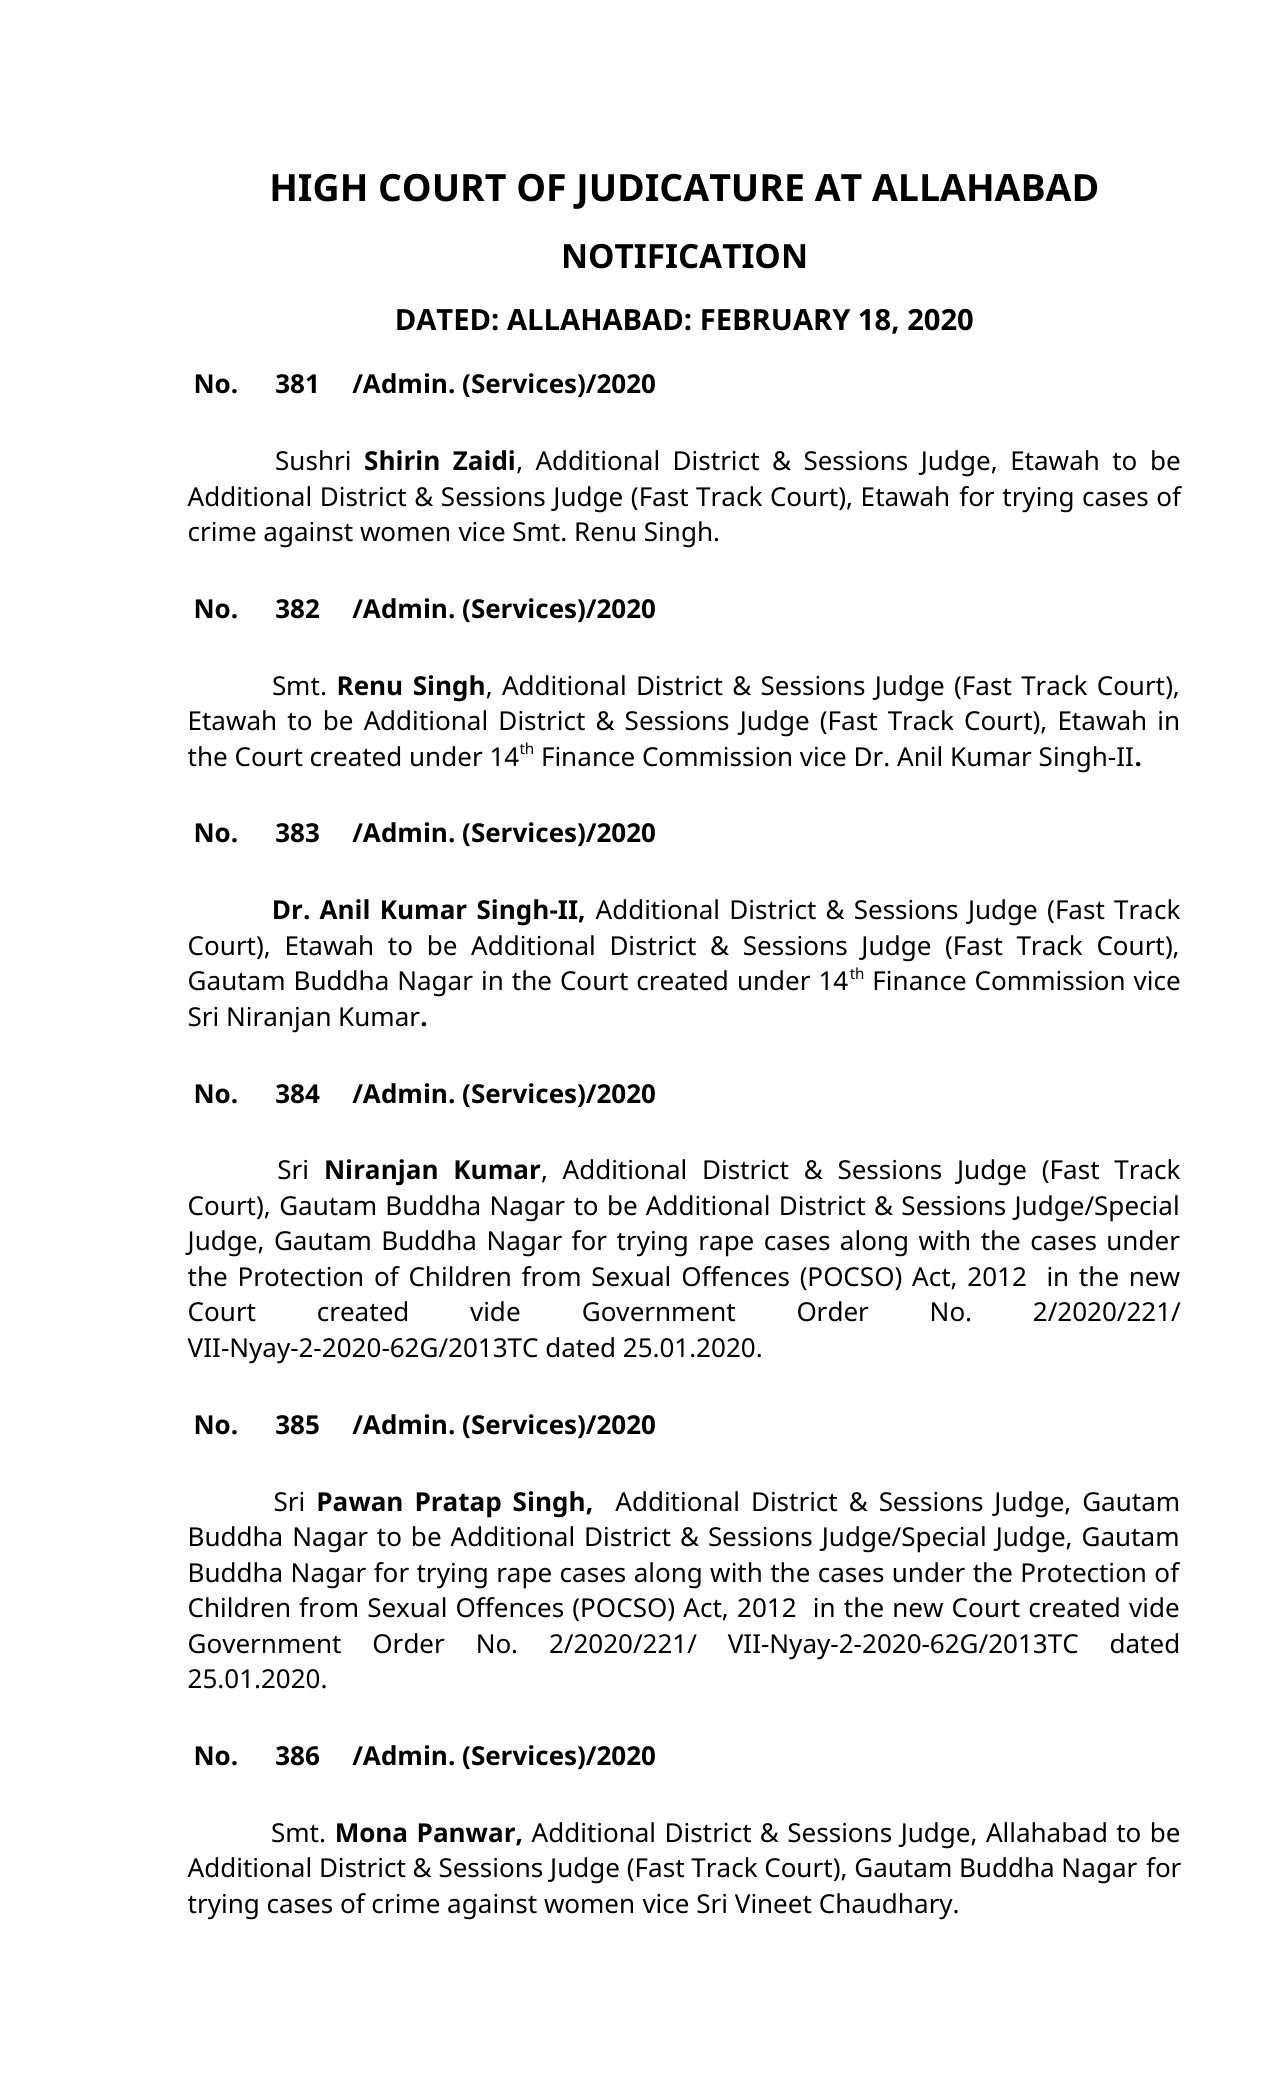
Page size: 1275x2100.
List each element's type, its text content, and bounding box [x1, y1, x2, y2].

table_header /Admin. (Services)/2020 [346, 1732, 762, 1779]
table_header 383 [249, 809, 346, 856]
table_header /Admin. (Services)/2020 [346, 360, 762, 407]
text HIGH COURT OF JUDICATURE AT ALLAHABAD [187, 161, 1181, 212]
table_header 384 [249, 1070, 346, 1116]
text Smt. Mona Panwar, Additional District & Sessions Judge, Allahabad to be Additional District & Sessions Judge (Fast Track Court), Gautam Buddha Nagar for trying cases of crime against women vice Sri Vineet Chaudhary. [187, 1814, 1181, 1921]
table_header /Admin. (Services)/2020 [346, 1401, 762, 1448]
table_header No. [188, 360, 249, 407]
table_header /Admin. (Services)/2020 [346, 585, 762, 632]
table_header 381 [249, 360, 346, 407]
table_header No. [188, 1732, 249, 1779]
table_header No. [188, 585, 249, 632]
text Sushri Shirin Zaidi, Additional District & Sessions Judge, Etawah to be Additional District & Sessions Judge (Fast Track Court), Etawah for trying cases of crime against women vice Smt. Renu Singh. [187, 443, 1181, 549]
table_header /Admin. (Services)/2020 [346, 1070, 762, 1116]
table_header No. [188, 1401, 249, 1448]
subtitle NOTIFICATION [187, 233, 1181, 278]
table_header 386 [249, 1732, 346, 1779]
table_header No. [188, 809, 249, 856]
table_header /Admin. (Services)/2020 [346, 809, 762, 856]
text Sri Pawan Pratap Singh, Additional District & Sessions Judge, Gautam Buddha Nagar to be Additional District & Sessions Judge/Special Judge, Gautam Buddha Nagar for trying rape cases along with the cases under the Protection of Children from Sexual Offences (POCSO) Act, 2012 in the new Court created vide Government Order No. 2/2020/221/ VII-Nyay-2-2020-62G/2013TC dated 25.01.2020. [187, 1483, 1181, 1696]
table_header 382 [249, 585, 346, 632]
text Sri Niranjan Kumar, Additional District & Sessions Judge (Fast Track Court), Gautam Buddha Nagar to be Additional District & Sessions Judge/Special Judge, Gautam Buddha Nagar for trying rape cases along with the cases under the Protection of Children from Sexual Offences (POCSO) Act, 2012 in the new Court created vide Government Order No. 2/2020/221/ VII-Nyay-2-2020-62G/2013TC dated 25.01.2020. [187, 1152, 1181, 1365]
text Smt. Renu Singh, Additional District & Sessions Judge (Fast Track Court), Etawah to be Additional District & Sessions Judge (Fast Track Court), Etawah in the Court created under 14th Finance Commission vice Dr. Anil Kumar Singh-II. [187, 667, 1181, 774]
subtitle DATED: ALLAHABAD: FEBRUARY 18, 2020 [187, 299, 1181, 339]
table_header No. [188, 1070, 249, 1116]
table_header 385 [249, 1401, 346, 1448]
text Dr. Anil Kumar Singh-II, Additional District & Sessions Judge (Fast Track Court), Etawah to be Additional District & Sessions Judge (Fast Track Court), Gautam Buddha Nagar in the Court created under 14th Finance Commission vice Sri Niranjan Kumar. [187, 892, 1181, 1034]
